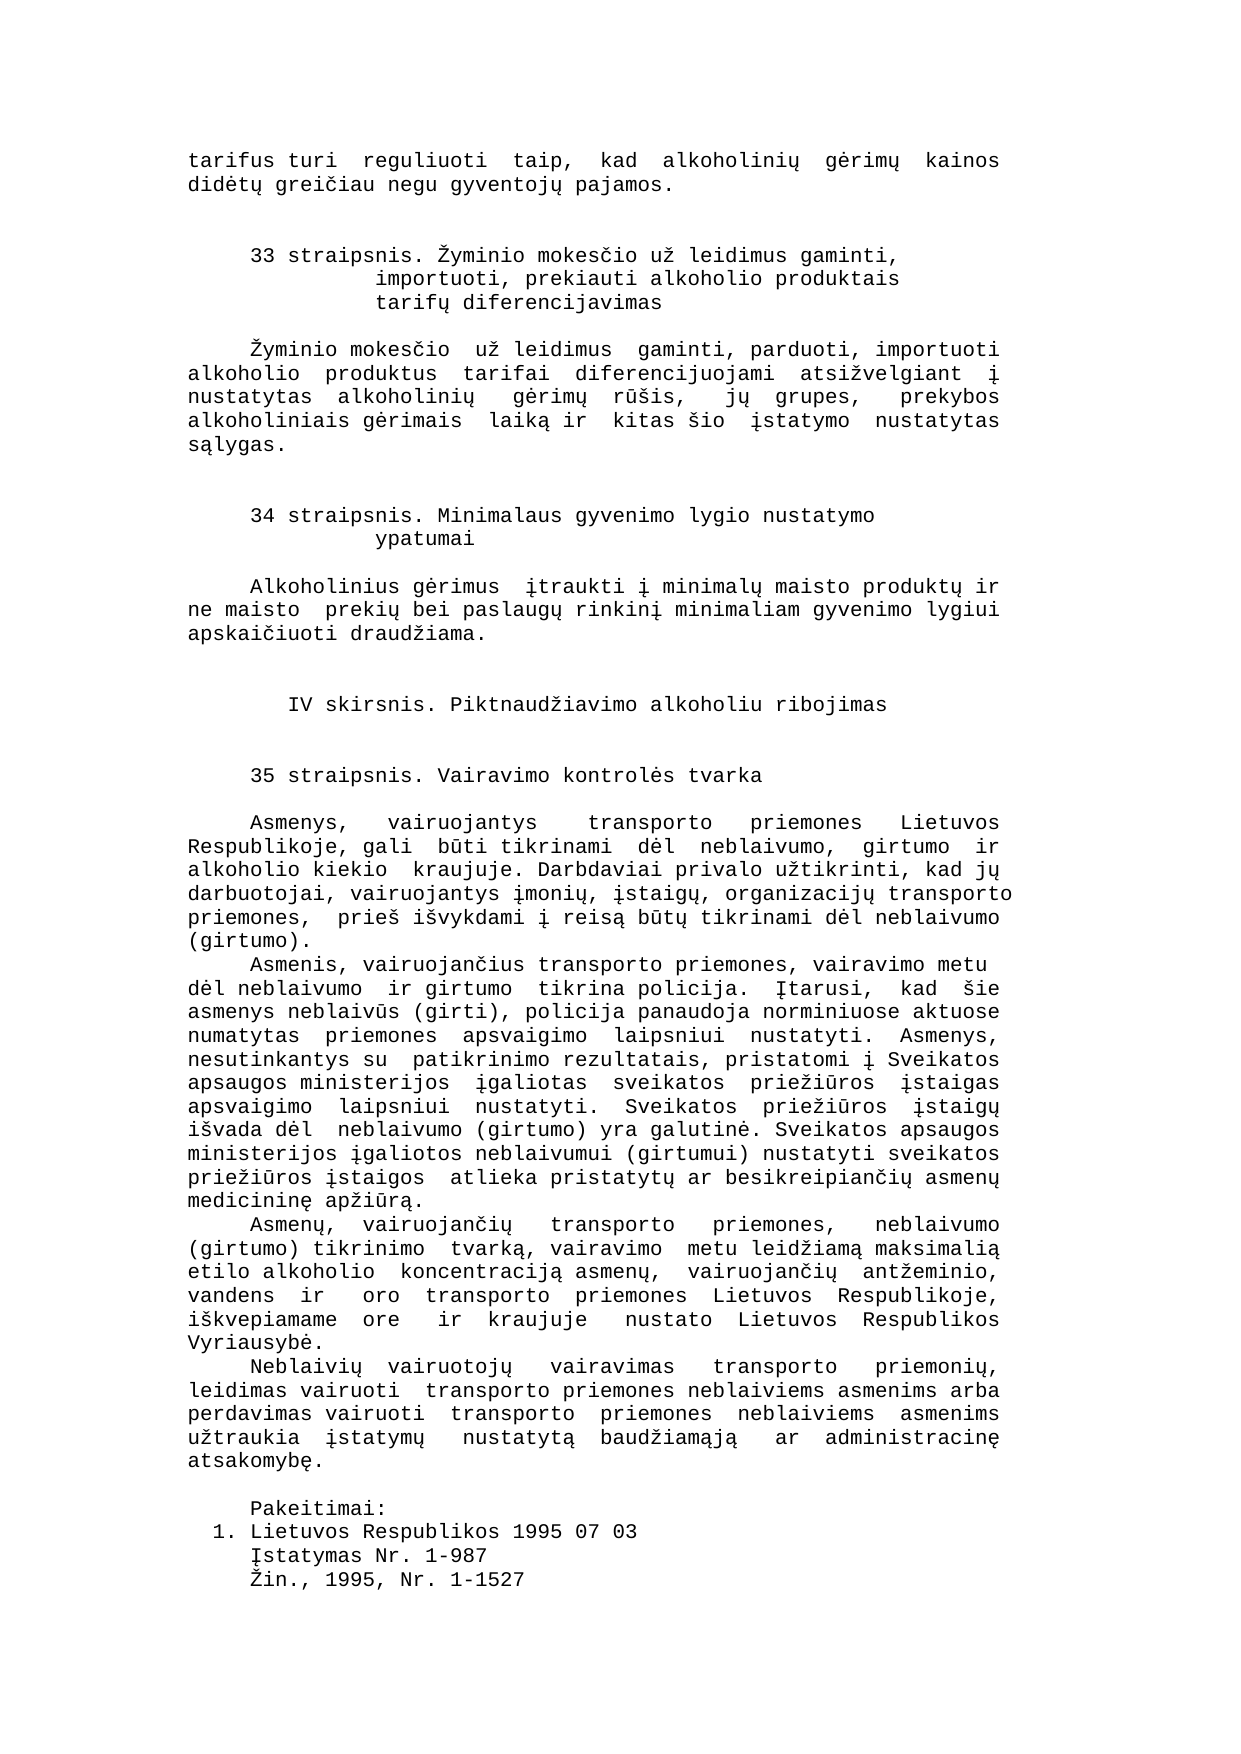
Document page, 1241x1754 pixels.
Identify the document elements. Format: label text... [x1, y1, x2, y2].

text nesutinkantys su patikrinimo rezultatais, pristatomi į Sveikatos [187, 1048, 1053, 1072]
text dėl neblaivumo ir girtumo tikrina policija. Įtarusi, kad šie [187, 978, 1053, 1001]
text (girtumo). [187, 930, 1053, 954]
text vandens ir oro transporto priemones Lietuvos Respublikoje, [187, 1285, 1053, 1309]
text Žin., 1995, Nr. 1-1527 [187, 1569, 1053, 1592]
text Įstatymas Nr. 1-987 [187, 1545, 1053, 1569]
text tarifų diferencijavimas [187, 292, 1053, 316]
text alkoholio kiekio kraujuje. Darbdaviai privalo užtikrinti, kad jų [187, 859, 1053, 883]
text 1. Lietuvos Respublikos 1995 07 03 [187, 1521, 1053, 1545]
text užtraukia įstatymų nustatytą baudžiamąją ar administracinę [187, 1427, 1053, 1451]
text Žyminio mokesčio už leidimus gaminti, parduoti, importuoti [187, 339, 1053, 363]
text apsaugos ministerijos įgaliotas sveikatos priežiūros įstaigas [187, 1072, 1053, 1096]
text alkoholio produktus tarifai diferencijuojami atsižvelgiant į [187, 363, 1053, 386]
text leidimas vairuoti transporto priemones neblaiviems asmenims arba [187, 1379, 1053, 1403]
text nustatytas alkoholinių gėrimų rūšis, jų grupes, prekybos [187, 386, 1053, 410]
text Asmenys, vairuojantys transporto priemones Lietuvos [187, 812, 1053, 836]
text importuoti, prekiauti alkoholio produktais [187, 268, 1053, 292]
text atsakomybę. [187, 1451, 1053, 1474]
text 33 straipsnis. Žyminio mokesčio už leidimus gaminti, [187, 244, 1053, 268]
text iškvepiamame ore ir kraujuje nustato Lietuvos Respublikos [187, 1309, 1053, 1332]
text darbuotojai, vairuojantys įmonių, įstaigų, organizacijų transporto [187, 883, 1053, 907]
text 35 straipsnis. Vairavimo kontrolės tvarka [187, 765, 1053, 788]
text perdavimas vairuoti transporto priemones neblaiviems asmenims [187, 1403, 1053, 1427]
text Asmenis, vairuojančius transporto priemones, vairavimo metu [187, 954, 1053, 978]
text (girtumo) tikrinimo tvarką, vairavimo metu leidžiamą maksimalią [187, 1238, 1053, 1261]
text alkoholiniais gėrimais laiką ir kitas šio įstatymo nustatytas [187, 410, 1053, 434]
text Alkoholinius gėrimus įtraukti į minimalų maisto produktų ir [187, 576, 1053, 599]
text 34 straipsnis. Minimalaus gyvenimo lygio nustatymo [187, 505, 1053, 528]
text apskaičiuoti draudžiama. [187, 623, 1053, 647]
text asmenys neblaivūs (girti), policija panaudoja norminiuose aktuose [187, 1001, 1053, 1025]
text išvada dėl neblaivumo (girtumo) yra galutinė. Sveikatos apsaugos [187, 1119, 1053, 1143]
text ne maisto prekių bei paslaugų rinkinį minimaliam gyvenimo lygiui [187, 599, 1053, 623]
text ministerijos įgaliotos neblaivumui (girtumui) nustatyti sveikatos [187, 1143, 1053, 1167]
text medicininę apžiūrą. [187, 1190, 1053, 1214]
text didėtų greičiau negu gyventojų pajamos. [187, 174, 1053, 197]
text ypatumai [187, 528, 1053, 552]
text Vyriausybė. [187, 1332, 1053, 1356]
text Neblaivių vairuotojų vairavimas transporto priemonių, [187, 1356, 1053, 1379]
text Asmenų, vairuojančių transporto priemones, neblaivumo [187, 1214, 1053, 1238]
text etilo alkoholio koncentraciją asmenų, vairuojančių antžeminio, [187, 1261, 1053, 1285]
text apsvaigimo laipsniui nustatyti. Sveikatos priežiūros įstaigų [187, 1096, 1053, 1119]
text numatytas priemones apsvaigimo laipsniui nustatyti. Asmenys, [187, 1025, 1053, 1048]
text priemones, prieš išvykdami į reisą būtų tikrinami dėl neblaivumo [187, 907, 1053, 930]
text Pakeitimai: [187, 1498, 1053, 1521]
text priežiūros įstaigos atlieka pristatytų ar besikreipiančių asmenų [187, 1167, 1053, 1190]
text tarifus turi reguliuoti taip, kad alkoholinių gėrimų kainos [187, 150, 1053, 174]
text sąlygas. [187, 434, 1053, 457]
text Respublikoje, gali būti tikrinami dėl neblaivumo, girtumo ir [187, 836, 1053, 859]
text IV skirsnis. Piktnaudžiavimo alkoholiu ribojimas [187, 694, 1053, 717]
